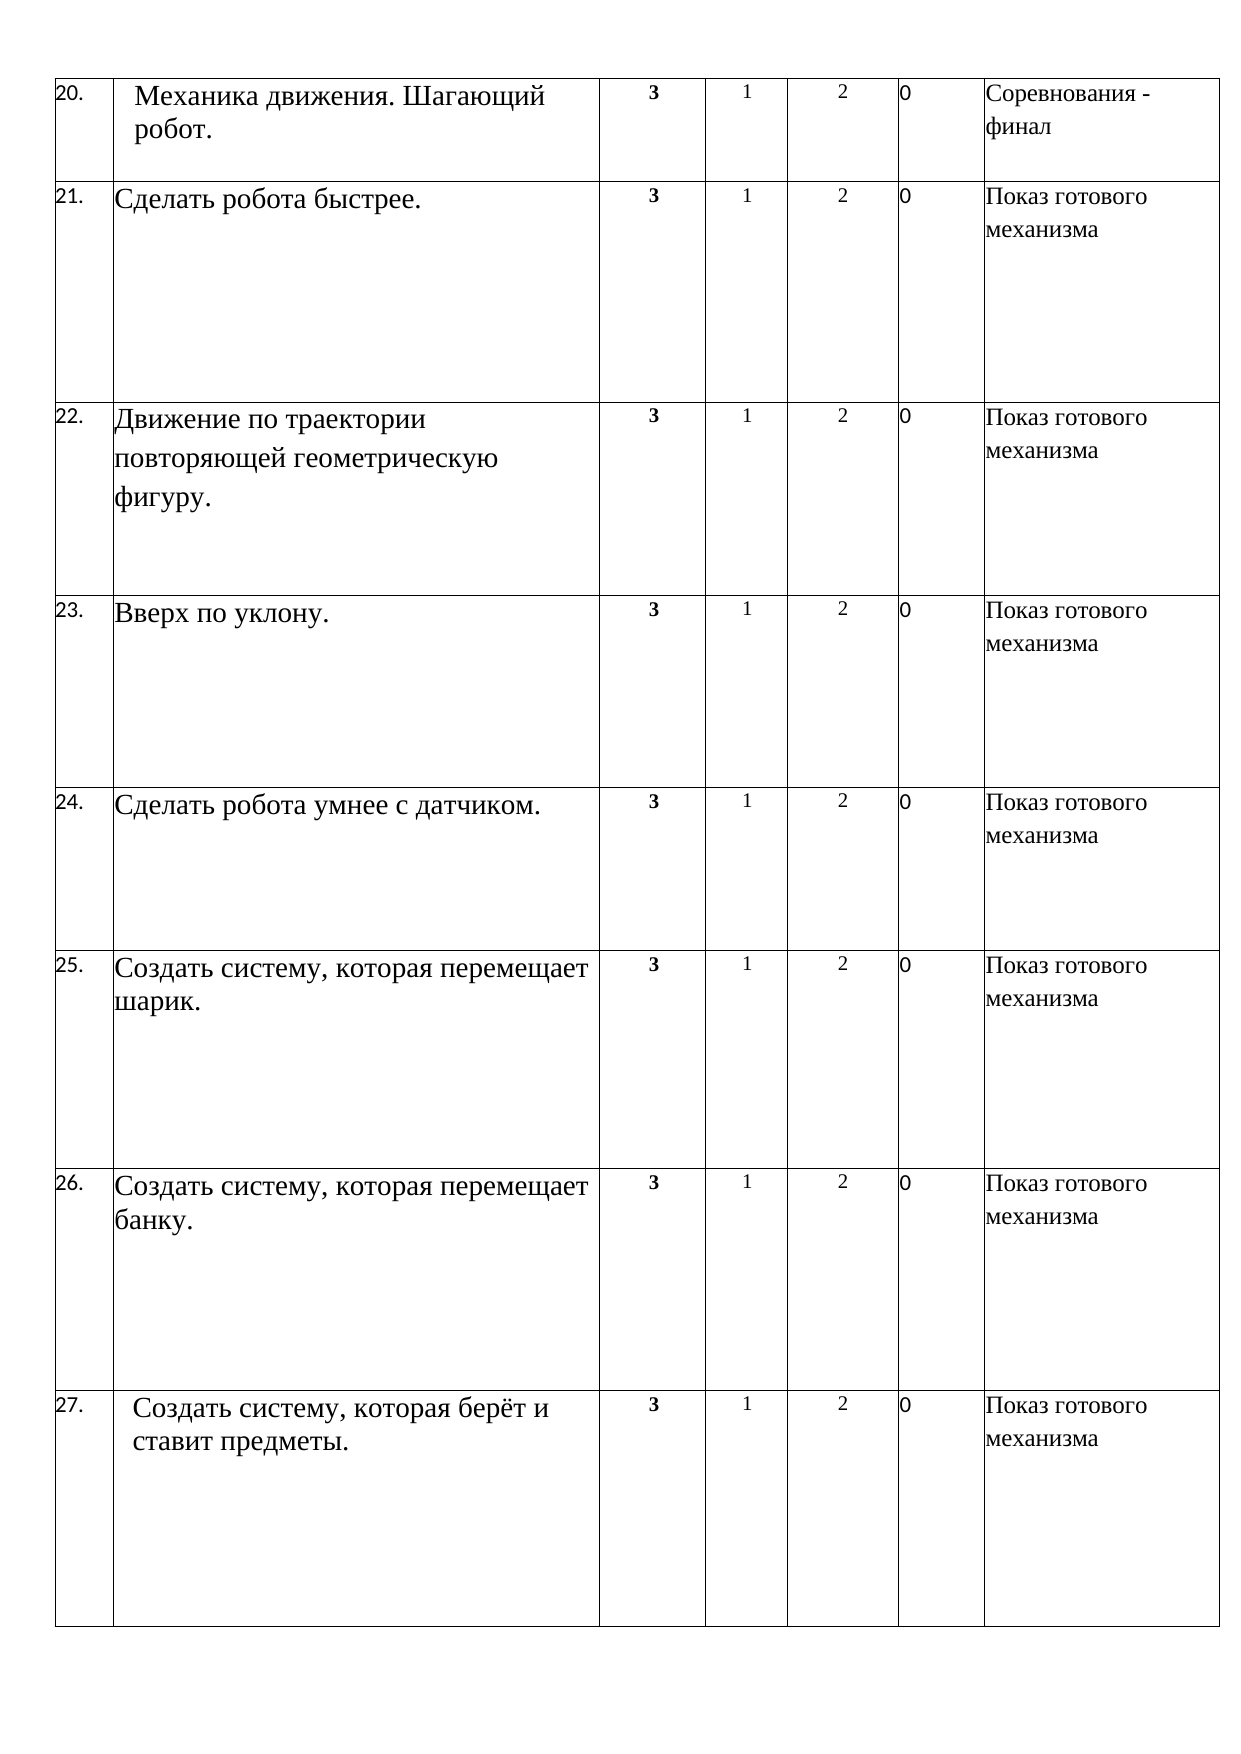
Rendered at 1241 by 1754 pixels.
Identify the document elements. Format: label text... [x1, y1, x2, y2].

table_cell 0 [899, 788, 984, 950]
table_cell [56, 79, 113, 181]
table_cell 0 [899, 951, 984, 1168]
table_cell 1 [706, 79, 787, 181]
table_cell Сделать робота быстрее. [114, 182, 599, 402]
table_cell [56, 87, 63, 98]
table_cell 0 [899, 596, 984, 787]
table_cell 2 [788, 1169, 898, 1390]
table_cell Показ готового механизма [985, 182, 1219, 402]
table_cell Создать систему, которая перемещает шарик. [114, 951, 599, 1168]
table_cell 2 [788, 1391, 898, 1626]
table_cell Создать систему, которая берёт и ставит предметы. [114, 1391, 599, 1626]
table_cell Вверх по уклону. [114, 596, 599, 787]
table_cell [56, 1399, 63, 1410]
table_cell Движение по траектории повторяющей геометрическую фигуру. [114, 403, 599, 595]
table_cell [56, 951, 113, 1168]
table_cell 0 [899, 403, 984, 595]
table_cell 3 [600, 182, 705, 402]
table_cell [56, 1391, 113, 1626]
table_cell 3 [600, 1169, 705, 1390]
table_cell 1 [706, 951, 787, 1168]
table_cell 2 [788, 182, 898, 402]
table_cell [56, 182, 113, 402]
table_cell 3 [600, 79, 705, 181]
table_cell Показ готового механизма [985, 788, 1219, 950]
table_cell 1 [706, 596, 787, 787]
table_cell 3 [600, 951, 705, 1168]
table_cell 1 [706, 1169, 787, 1390]
table_cell [56, 604, 63, 615]
table_cell Соревнования - финал [985, 79, 1219, 181]
table_cell Показ готового механизма [985, 403, 1219, 595]
table_cell 2 [788, 596, 898, 787]
table_cell Сделать робота умнее с датчиком. [114, 788, 599, 950]
table_cell 0 [899, 1391, 984, 1626]
table_cell Механика движения. Шагающий робот. [114, 79, 599, 181]
table_cell 3 [600, 403, 705, 595]
table_cell 0 [899, 182, 984, 402]
table_cell [56, 190, 63, 201]
table_cell 2 [788, 79, 898, 181]
table_cell [56, 1169, 113, 1390]
table_cell 0 [899, 1169, 984, 1390]
table_cell [56, 796, 63, 807]
table_cell 1 [706, 403, 787, 595]
table_cell 0 [899, 79, 984, 181]
table_cell [56, 410, 63, 421]
table_cell Показ готового механизма [985, 1391, 1219, 1626]
table_cell 1 [706, 788, 787, 950]
table_cell 3 [600, 788, 705, 950]
table_cell 3 [600, 596, 705, 787]
table_cell 2 [788, 403, 898, 595]
table_cell 2 [788, 951, 898, 1168]
table_cell [56, 788, 113, 950]
table_cell [56, 959, 63, 970]
table_cell 1 [706, 182, 787, 402]
table_cell Показ готового механизма [985, 951, 1219, 1168]
table_cell [56, 596, 113, 787]
table_cell [56, 403, 113, 595]
table_cell Создать систему, которая перемещает банку. [114, 1169, 599, 1390]
table_cell 1 [706, 1391, 787, 1626]
table_cell 2 [788, 788, 898, 950]
table_cell Показ готового механизма [985, 596, 1219, 787]
table_cell 3 [600, 1391, 705, 1626]
table_cell Показ готового механизма [985, 1169, 1219, 1390]
table_cell [56, 1177, 63, 1188]
